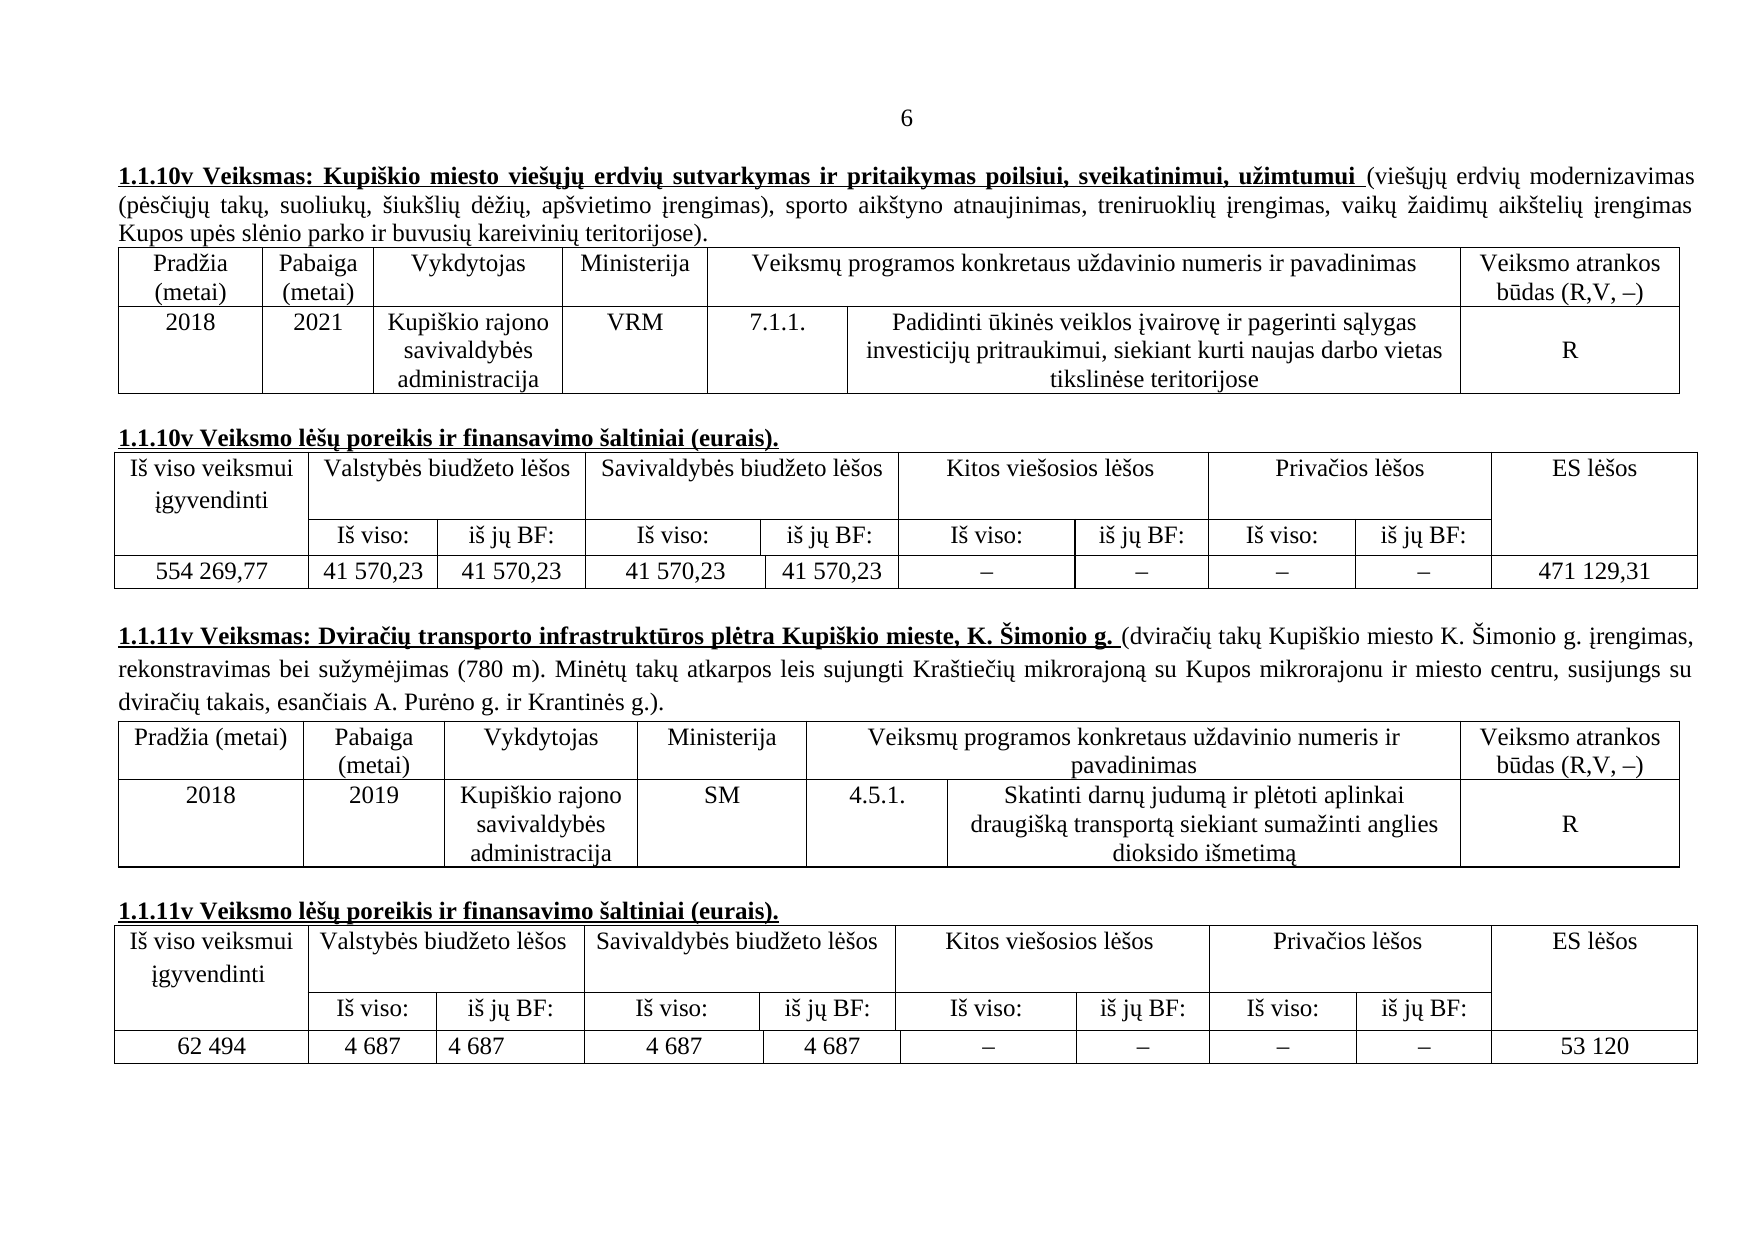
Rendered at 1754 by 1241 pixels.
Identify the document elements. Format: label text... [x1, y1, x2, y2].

table_header Kitos viešosios lėšos [896, 926, 1209, 992]
table_cell 4 687 [764, 1031, 900, 1063]
table_header Vykdytojas [374, 248, 562, 306]
table_header Privačios lėšos [1210, 926, 1491, 992]
table_cell 4 687 [309, 1031, 436, 1063]
table_cell – [1209, 556, 1355, 587]
table_cell 41 570,23 [766, 556, 898, 587]
table_cell Kupiškio rajono savivaldybės administracija [374, 307, 562, 393]
table_header Ministerija [638, 722, 806, 779]
table_cell iš jų BF: [438, 520, 585, 555]
table_cell iš jų BF: [760, 993, 895, 1030]
table_cell 2019 [304, 780, 444, 866]
table_cell VRM [563, 307, 707, 393]
table_header Kitos viešosios lėšos [899, 453, 1208, 519]
table_header Savivaldybės biudžeto lėšos [585, 926, 895, 992]
table_header Veiksmų programos konkretaus uždavinio numeris ir pavadinimas [708, 248, 1460, 306]
table_header Pradžia (metai) [119, 248, 262, 306]
table_cell Iš viso: [1209, 520, 1355, 555]
table_header ES lėšos [1492, 926, 1697, 1030]
table_cell 53 120 [1492, 1031, 1697, 1063]
table_cell 41 570,23 [586, 556, 765, 587]
table_cell Kupiškio rajono savivaldybės administracija [445, 780, 637, 866]
table_cell iš jų BF: [1076, 520, 1208, 555]
table_header Vykdytojas [445, 722, 637, 779]
table_header Pabaiga (metai) [263, 248, 373, 306]
table_header Veiksmo atrankos būdas (R,V, –) [1461, 248, 1679, 306]
table_cell iš jų BF: [437, 993, 584, 1030]
table_header Pabaiga (metai) [304, 722, 444, 779]
table_cell Iš viso: [1210, 993, 1356, 1030]
table_cell 2018 [119, 307, 262, 393]
table_cell – [901, 1031, 1076, 1063]
table_header Veiksmo atrankos būdas (R,V, –) [1461, 722, 1679, 779]
table_cell 2021 [263, 307, 373, 393]
table_header Valstybės biudžeto lėšos [309, 453, 585, 519]
table_cell Iš viso: [896, 993, 1076, 1030]
text 1.1.11v Veiksmas: Dviračių transporto infrastruktūros plėtra Kupiškio mieste, K. Šimonio g. (dviračių takų Kupiškio miesto K. Šimonio g. įrengimas, rekonstravimas bei sužymėjimas (780 m). Minėtų takų atkarpos leis sujungti Kraštiečių mikrorajoną su Kupos mikrorajonu ir miesto centru, susijungs su dviračių takais, esančiais A. Purėno g. ir Krantinės g.). [118, 621, 1695, 716]
table_cell 471 129,31 [1492, 556, 1697, 587]
table_cell Iš viso: [309, 993, 436, 1030]
table_header Privačios lėšos [1209, 453, 1491, 519]
table_cell – [1210, 1031, 1356, 1063]
table_cell 554 269,77 [115, 556, 308, 587]
table_cell 41 570,23 [309, 556, 437, 587]
table_cell 4 687 [437, 1031, 584, 1063]
table_cell R [1461, 307, 1679, 393]
table_cell iš jų BF: [1077, 993, 1209, 1030]
table_header Pradžia (metai) [119, 722, 303, 779]
table_cell 2018 [119, 780, 303, 866]
table_cell Padidinti ūkinės veiklos įvairovę ir pagerinti sąlygas investicijų pritraukimui, siekiant kurti naujas darbo vietas tikslinėse teritorijose [848, 307, 1460, 393]
table_cell – [899, 556, 1074, 587]
table_header Ministerija [563, 248, 707, 306]
table_cell – [1356, 556, 1491, 587]
table_cell – [1076, 556, 1208, 587]
table_header ES lėšos [1492, 453, 1697, 555]
table_cell 41 570,23 [438, 556, 585, 587]
text 1.1.11v Veiksmo lėšų poreikis ir finansavimo šaltiniai (eurais). [118, 896, 1695, 925]
table_cell Skatinti darnų judumą ir plėtoti aplinkai draugišką transportą siekiant sumažinti anglies dioksido išmetimą [948, 780, 1460, 866]
table_cell iš jų BF: [1356, 520, 1491, 555]
text 1.1.10v Veiksmas: Kupiškio miesto viešųjų erdvių sutvarkymas ir pritaikymas poilsiui, sveikatinimui, užimtumui (viešųjų erdvių modernizavimas (pėsčiųjų takų, suoliukų, šiukšlių dėžių, apšvietimo įrengimas), sporto aikštyno atnaujinimas, treniruoklių įrengimas, vaikų žaidimų aikštelių įrengimas Kupos upės slėnio parko ir buvusių kareivinių teritorijose). [118, 161, 1695, 247]
table_cell 4 687 [585, 1031, 763, 1063]
table_cell – [1077, 1031, 1209, 1063]
table_cell SM [638, 780, 806, 866]
table_cell iš jų BF: [1357, 993, 1491, 1030]
table_cell R [1461, 780, 1679, 866]
table_cell 7.1.1. [708, 307, 847, 393]
table_header Iš viso veiksmui įgyvendinti [115, 453, 308, 555]
table_cell Iš viso: [586, 520, 760, 555]
text 1.1.10v Veiksmo lėšų poreikis ir finansavimo šaltiniai (eurais). [118, 423, 1695, 452]
table_cell 4.5.1. [807, 780, 947, 866]
table_header Iš viso veiksmui įgyvendinti [115, 926, 308, 1030]
table_cell Iš viso: [309, 520, 437, 555]
table_header Veiksmų programos konkretaus uždavinio numeris ir pavadinimas [807, 722, 1460, 779]
table_cell 62 494 [115, 1031, 308, 1063]
table_cell iš jų BF: [761, 520, 898, 555]
table_cell Iš viso: [899, 520, 1074, 555]
table_cell – [1357, 1031, 1491, 1063]
table_cell Iš viso: [585, 993, 759, 1030]
table_header Valstybės biudžeto lėšos [309, 926, 584, 992]
table_header Savivaldybės biudžeto lėšos [586, 453, 898, 519]
